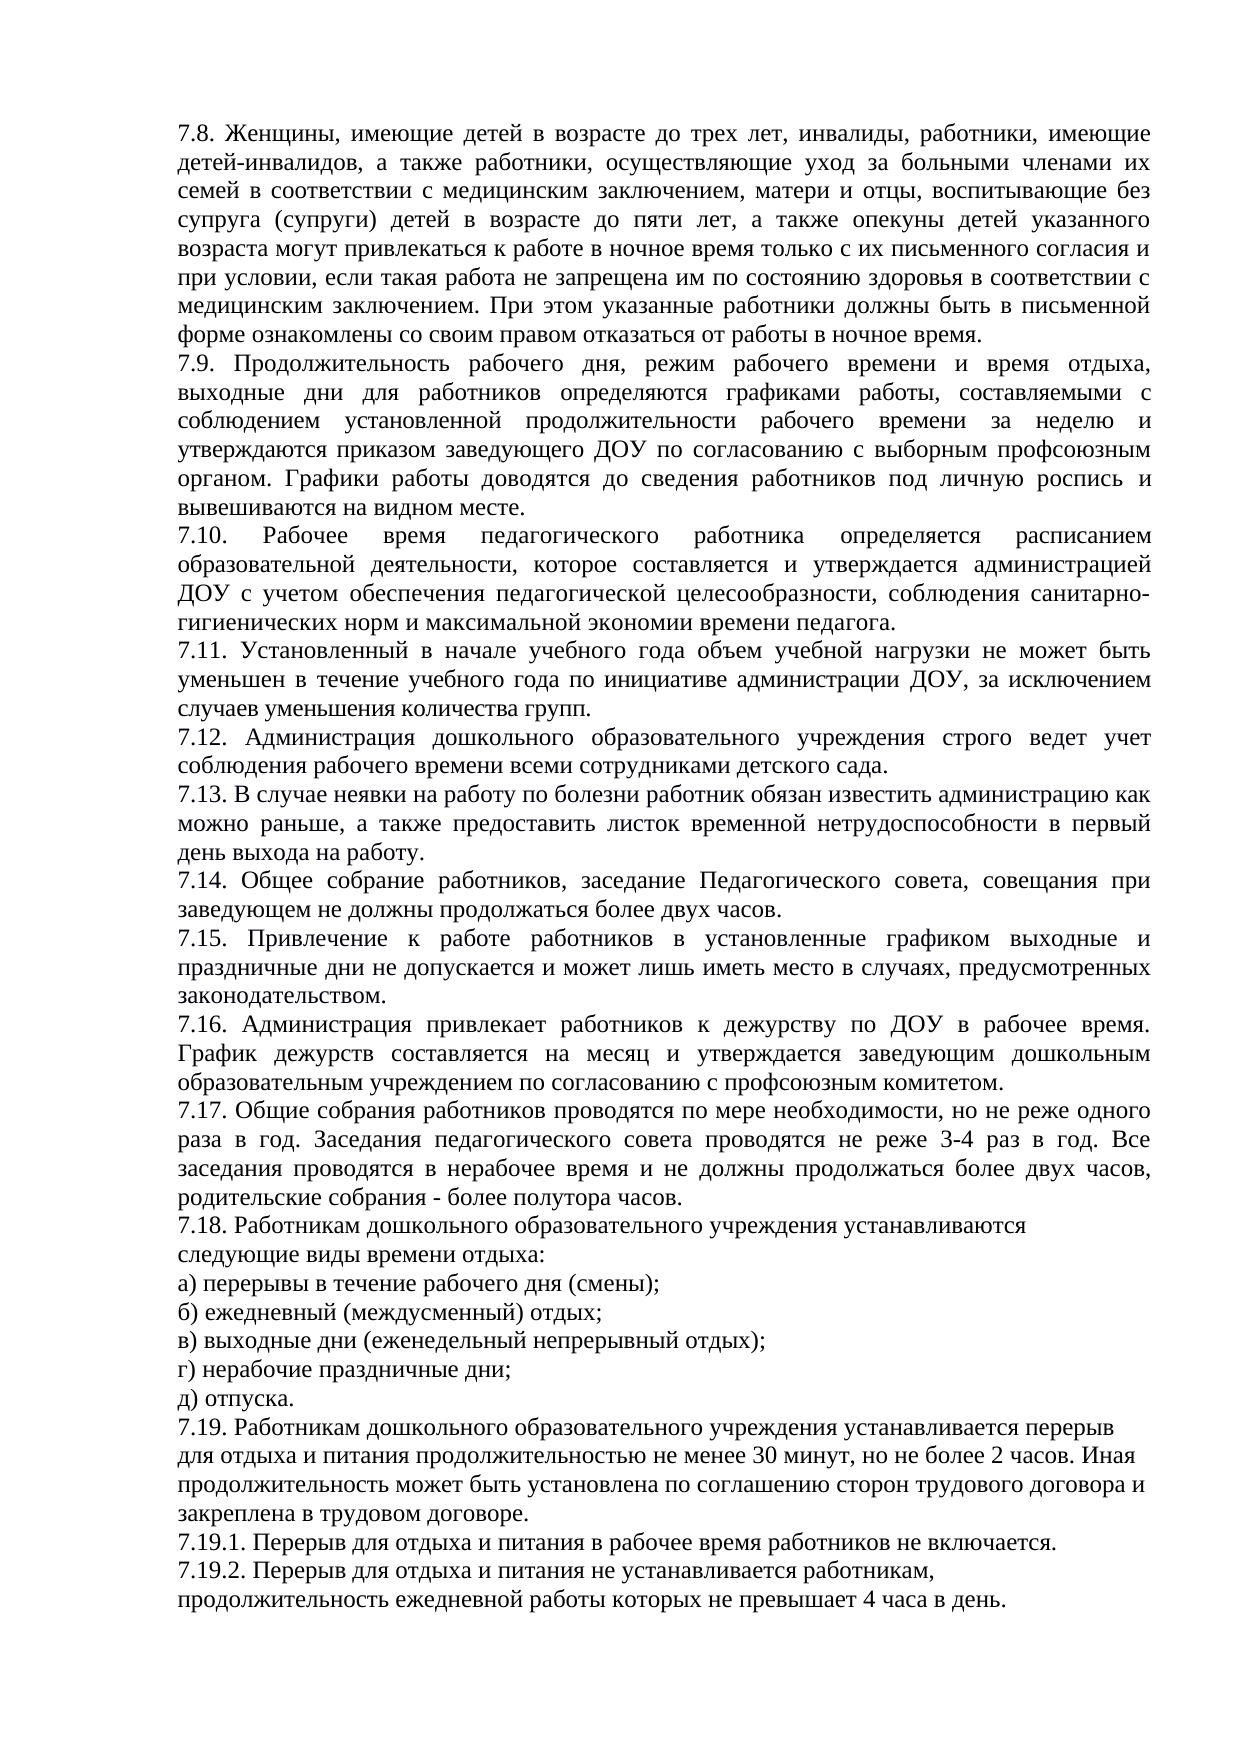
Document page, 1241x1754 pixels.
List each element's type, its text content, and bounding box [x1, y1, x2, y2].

text 7.9. Продолжительность рабочего дня, режим рабочего времени и время отдыха, выходные дни для работников определяются графиками работы, составляемыми с соблюдением установленной продолжительности рабочего времени за неделю и утверждаются приказом заведующего ДОУ по согласованию с выборным профсоюзным органом. Графики работы доводятся до сведения работников под личную роспись и вывешиваются на видном месте. [177, 348, 1152, 521]
text в) выходные дни (еженедельный непрерывный отдых); [177, 1326, 1152, 1354]
text 7.17. Общие собрания работников проводятся по мере необходимости, но не реже одного раза в год. Заседания педагогического совета проводятся не реже 3-4 раз в год. Все заседания проводятся в нерабочее время и не должны продолжаться более двух часов, родительские собрания - более полутора часов. [177, 1096, 1152, 1211]
text 7.19.2. Перерыв для отдыха и питания не устанавливается работникам, продолжительность ежедневной работы которых не превышает 4 часа в день. [177, 1556, 1152, 1613]
text 7.12. Администрация дошкольного образовательного учреждения строго ведет учет соблюдения рабочего времени всеми сотрудниками детского сада. [177, 722, 1152, 779]
text 7.10. Рабочее время педагогического работника определяется расписанием образовательной деятельности, которое составляется и утверждается администрацией ДОУ с учетом обеспечения педагогической целесообразности, соблюдения санитарно-гигиенических норм и максимальной экономии времени педагога. [177, 521, 1152, 636]
text а) перерывы в течение рабочего дня (смены); [177, 1268, 1152, 1297]
text 7.8. Женщины, имеющие детей в возрасте до трех лет, инвалиды, работники, имеющие детей-инвалидов, а также работники, осуществляющие уход за больными членами их семей в соответствии с медицинским заключением, матери и отцы, воспитывающие без супруга (супруги) детей в возрасте до пяти лет, а также опекуны детей указанного возраста могут привлекаться к работе в ночное время только с их письменного согласия и при условии, если такая работа не запрещена им по состоянию здоровья в соответствии с медицинским заключением. При этом указанные работники должны быть в письменной форме ознакомлены со своим правом отказаться от работы в ночное время. [177, 118, 1152, 348]
text 7.18. Работникам дошкольного образовательного учреждения устанавливаются следующие виды времени отдыха: [177, 1211, 1152, 1268]
text г) нерабочие праздничные дни; [177, 1354, 1152, 1383]
text 7.11. Установленный в начале учебного года объем учебной нагрузки не может быть уменьшен в течение учебного года по инициативе администрации ДОУ, за исключением случаев уменьшения количества групп. [177, 636, 1152, 722]
text 7.13. В случае неявки на работу по болезни работник обязан известить администрацию как можно раньше, а также предоставить листок временной нетрудоспособности в первый день выхода на работу. [177, 779, 1152, 866]
text 7.16. Администрация привлекает работников к дежурству по ДОУ в рабочее время. График дежурств составляется на месяц и утверждается заведующим дошкольным образовательным учреждением по согласованию с профсоюзным комитетом. [177, 1009, 1152, 1096]
text д) отпуска. [177, 1383, 1152, 1412]
text 7.19. Работникам дошкольного образовательного учреждения устанавливается перерыв для отдыха и питания продолжительностью не менее 30 минут, но не более 2 часов. Иная продолжительность может быть установлена по соглашению сторон трудового договора и закреплена в трудовом договоре. [177, 1412, 1152, 1527]
text б) ежедневный (междусменный) отдых; [177, 1297, 1152, 1326]
text 7.15. Привлечение к работе работников в установленные графиком выходные и праздничные дни не допускается и может лишь иметь место в случаях, предусмотренных законодательством. [177, 923, 1152, 1009]
text 7.19.1. Перерыв для отдыха и питания в рабочее время работников не включается. [177, 1527, 1152, 1556]
text 7.14. Общее собрание работников, заседание Педагогического совета, совещания при заведующем не должны продолжаться более двух часов. [177, 866, 1152, 923]
